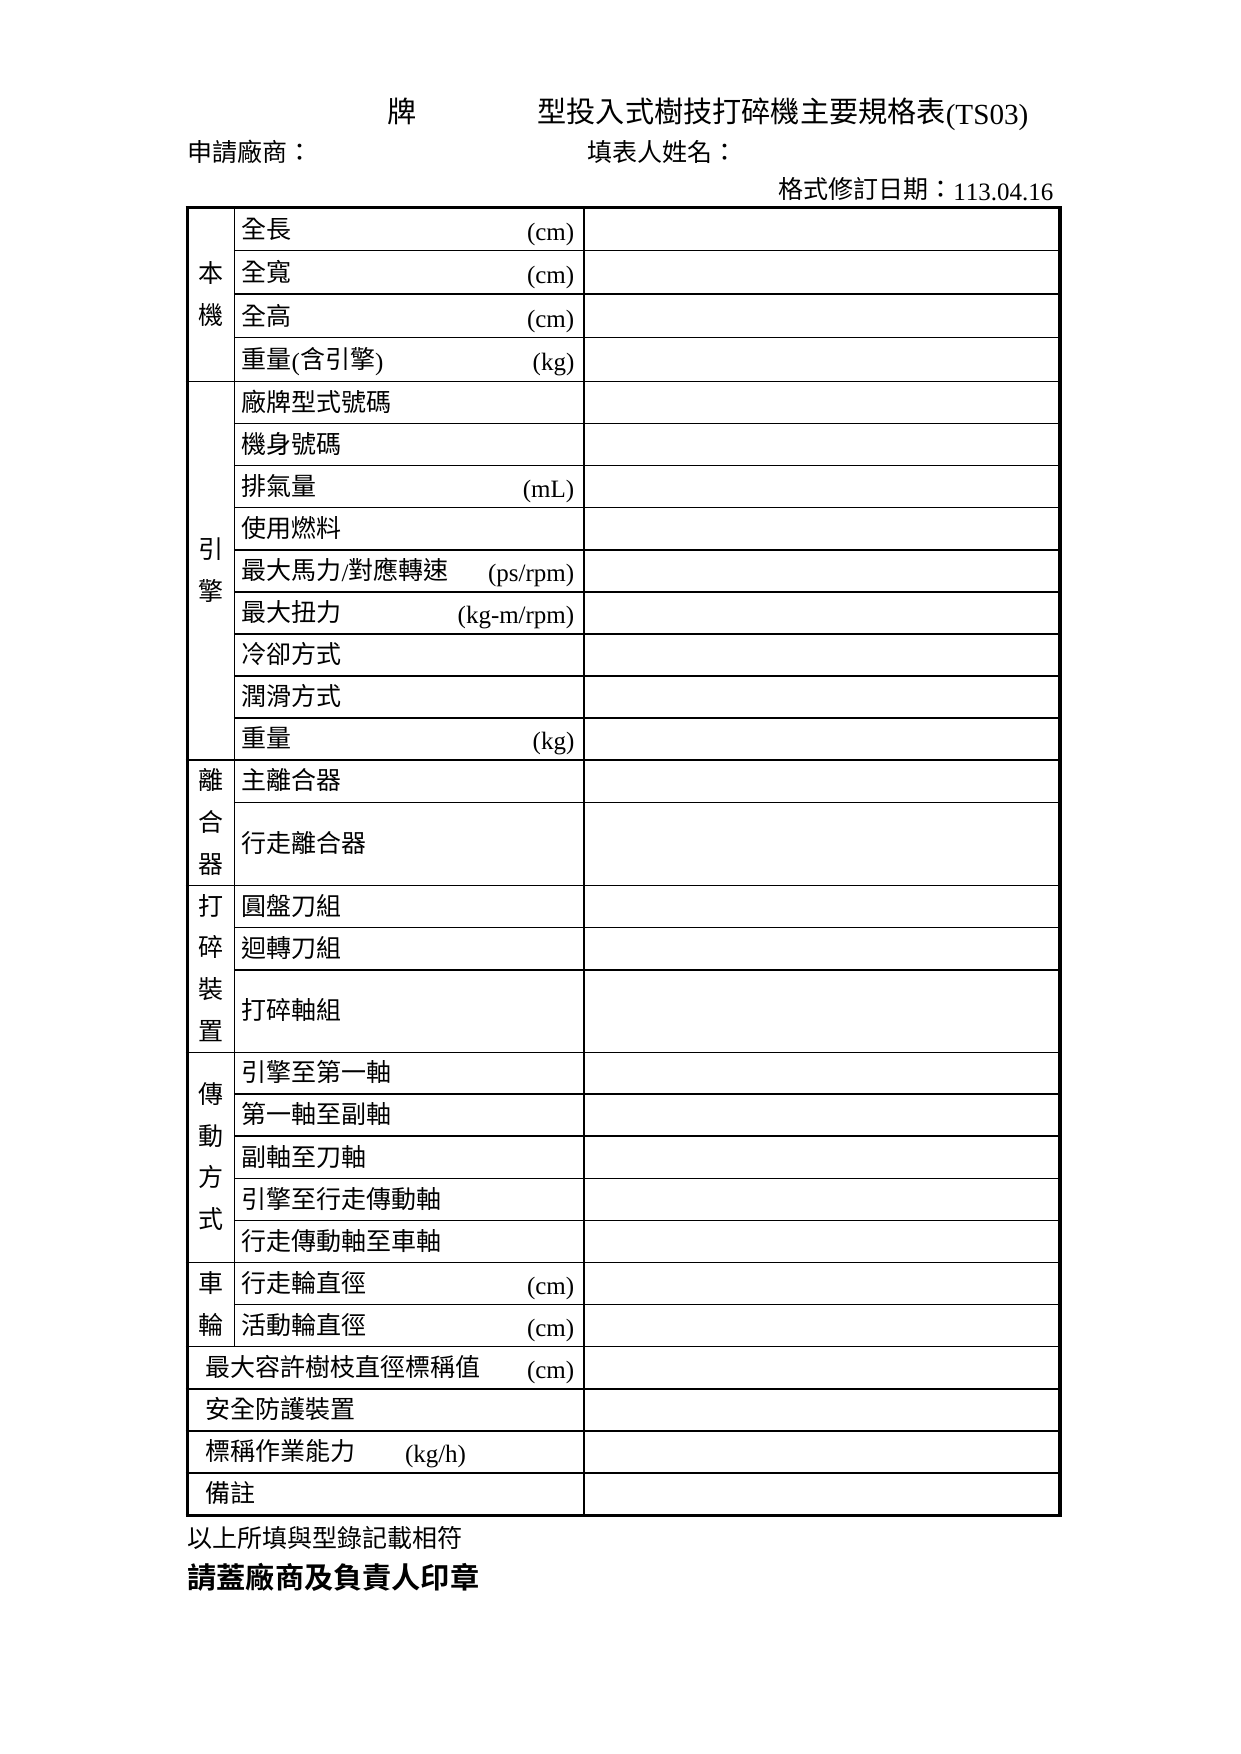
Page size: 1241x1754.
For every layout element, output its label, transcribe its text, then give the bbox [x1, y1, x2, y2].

table_cell 全高 (cm) [235, 295, 583, 337]
table_cell [585, 1221, 1058, 1262]
table_cell [585, 886, 1058, 927]
table_cell [585, 635, 1058, 675]
text 申請廠商： 填表人姓名： [187, 131, 1053, 168]
table_cell 冷卻方式 [235, 635, 583, 675]
table_cell [585, 1432, 1058, 1472]
table_cell 最大容許樹枝直徑標稱值 (cm) [189, 1347, 583, 1388]
table_cell 主離合器 [235, 761, 583, 801]
table_cell 引擎至第一軸 [235, 1053, 583, 1093]
table_header 本 機 [189, 209, 234, 381]
table_cell 排氣量 (mL) [235, 466, 583, 507]
table_cell [585, 295, 1058, 337]
table_cell 標稱作業能力 (kg/h) [189, 1432, 583, 1472]
table_cell 安全防護裝置 [189, 1390, 583, 1430]
table_cell [585, 338, 1058, 381]
table_cell [585, 719, 1058, 759]
table_cell 廠牌型式號碼 [235, 382, 583, 423]
table_cell [585, 971, 1058, 1052]
table_cell 使用燃料 [235, 508, 583, 549]
table_cell 第一軸至副軸 [235, 1095, 583, 1135]
table_cell [585, 1137, 1058, 1177]
table_cell 活動輪直徑 (cm) [235, 1305, 583, 1346]
table_cell 離合器 [189, 761, 234, 885]
table_cell [585, 251, 1058, 293]
table_cell [585, 1305, 1058, 1346]
table_cell 行走離合器 [235, 803, 583, 885]
table_cell [585, 593, 1058, 633]
table_cell 備註 [189, 1474, 583, 1514]
table_cell 行走傳動軸至車軸 [235, 1221, 583, 1262]
table_cell [585, 928, 1058, 969]
table_cell [585, 1390, 1058, 1430]
table_cell 全寬 (cm) [235, 251, 583, 293]
table_cell 最大扭力 (kg-m/rpm) [235, 593, 583, 633]
table_header [585, 209, 1058, 249]
table_cell 引擎至行走傳動軸 [235, 1179, 583, 1219]
table_cell [585, 803, 1058, 885]
table_cell 打碎軸組 [235, 971, 583, 1052]
table_cell 引 擎 [189, 382, 234, 759]
table_cell [585, 677, 1058, 717]
table_cell 重量(含引擎) (kg) [235, 338, 583, 381]
table_cell [585, 1263, 1058, 1304]
table_header 全長 (cm) [235, 209, 583, 249]
table_cell [585, 508, 1058, 549]
table_cell 傳動方式 [189, 1053, 234, 1262]
table_cell 車輪 [189, 1263, 234, 1346]
table_cell 迴轉刀組 [235, 928, 583, 969]
text 牌 型投入式樹技打碎機主要規格表(TS03) [187, 89, 1053, 131]
table_cell [585, 551, 1058, 591]
table_cell 重量 (kg) [235, 719, 583, 759]
table_cell 機身號碼 [235, 424, 583, 465]
table_cell [585, 1474, 1058, 1514]
table_cell [585, 424, 1058, 465]
text 格式修訂日期：113.04.16 [187, 168, 1053, 206]
table_cell 行走輪直徑 (cm) [235, 1263, 583, 1304]
table_cell [585, 382, 1058, 423]
text 以上所填與型錄記載相符 [187, 1517, 1053, 1555]
table_cell [585, 1347, 1058, 1388]
table_cell [585, 1095, 1058, 1135]
table_cell [585, 1179, 1058, 1219]
table_cell [585, 466, 1058, 507]
table_cell 副軸至刀軸 [235, 1137, 583, 1177]
table_cell 最大馬力/對應轉速 (ps/rpm) [235, 551, 583, 591]
table_cell 圓盤刀組 [235, 886, 583, 927]
table_cell 潤滑方式 [235, 677, 583, 717]
table_cell [585, 761, 1058, 801]
text 請蓋廠商及負責人印章 [187, 1555, 1053, 1597]
table_cell [585, 1053, 1058, 1093]
table_cell 打碎裝置 [189, 886, 234, 1052]
